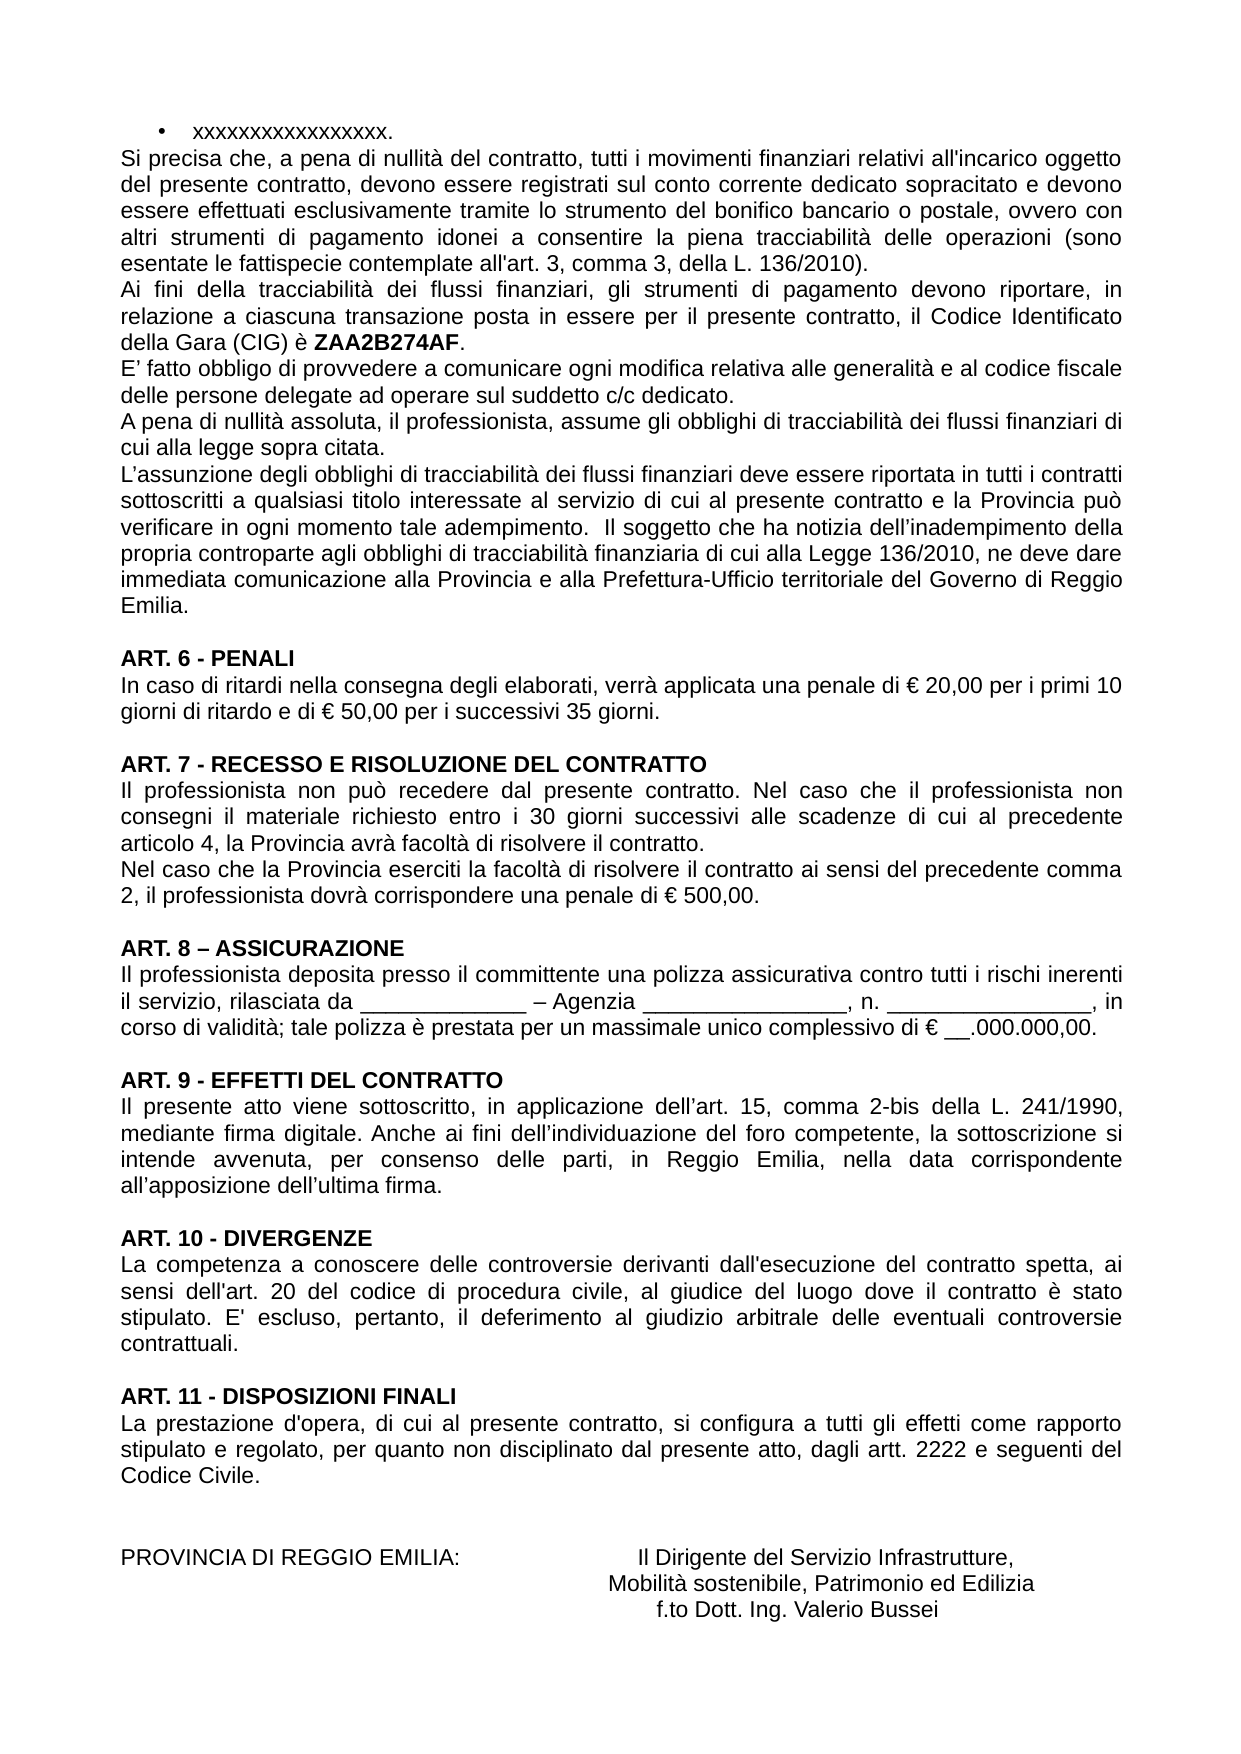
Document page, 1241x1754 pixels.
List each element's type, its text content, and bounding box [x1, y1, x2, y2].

text E’ fatto obbligo di provvedere a comunicare ogni modifica relativa alle generalità e al codice fiscale delle persone delegate ad operare sul suddetto c/c dedicato. [120, 355, 1123, 408]
text Nel caso che la Provincia eserciti la facoltà di risolvere il contratto ai sensi del precedente comma 2, il professionista dovrà corrispondere una penale di € 500,00. [120, 856, 1123, 909]
text Mobilità sostenibile, Patrimonio ed Edilizia [445, 1570, 1123, 1596]
text Il presente atto viene sottoscritto, in applicazione dell’art. 15, comma 2-bis della L. 241/1990, mediante firma digitale. Anche ai fini dell’individuazione del foro competente, la sottoscrizione si intende avvenuta, per consenso delle parti, in Reggio Emilia, nella data corrispondente all’apposizione dell’ultima firma. [120, 1093, 1123, 1199]
text Ai fini della tracciabilità dei flussi finanziari, gli strumenti di pagamento devono riportare, in relazione a ciascuna transazione posta in essere per il presente contratto, il Codice Identificato della Gara (CIG) è ZAA2B274AF. [120, 276, 1123, 355]
text L’assunzione degli obblighi di tracciabilità dei flussi finanziari deve essere riportata in tutti i contratti sottoscritti a qualsiasi titolo interessate al servizio di cui al presente contratto e la Provincia può verificare in ogni momento tale adempimento. Il soggetto che ha notizia dell’inadempimento della propria controparte agli obblighi di tracciabilità finanziaria di cui alla Legge 136/2010, ne deve dare immediata comunicazione alla Provincia e alla Prefettura-Ufficio territoriale del Governo di Reggio Emilia. [120, 461, 1123, 619]
text Si precisa che, a pena di nullità del contratto, tutti i movimenti finanziari relativi all'incarico oggetto del presente contratto, devono essere registrati sul conto corrente dedicato sopracitato e devono essere effettuati esclusivamente tramite lo strumento del bonifico bancario o postale, ovvero con altri strumenti di pagamento idonei a consentire la piena tracciabilità delle operazioni (sono esentate le fattispecie contemplate all'art. 3, comma 3, della L. 136/2010). [120, 144, 1123, 276]
text PROVINCIA DI REGGIO EMILIA: Il Dirigente del Servizio Infrastrutture, [120, 1544, 1123, 1570]
text In caso di ritardi nella consegna degli elaborati, verrà applicata una penale di € 20,00 per i primi 10 giorni di ritardo e di € 50,00 per i successivi 35 giorni. [120, 672, 1123, 724]
text La competenza a conoscere delle controversie derivanti dall'esecuzione del contratto spetta, ai sensi dell'art. 20 del codice di procedura civile, al giudice del luogo dove il contratto è stato stipulato. E' escluso, pertanto, il deferimento al giudizio arbitrale delle eventuali controversie contrattuali. [120, 1251, 1123, 1357]
text A pena di nullità assoluta, il professionista, assume gli obblighi di tracciabilità dei flussi finanziari di cui alla legge sopra citata. [120, 408, 1123, 461]
text ART. 7 - RECESSO E RISOLUZIONE DEL CONTRATTO [120, 751, 1123, 777]
text ART. 11 - DISPOSIZIONI FINALI [120, 1383, 1123, 1409]
text f.to Dott. Ing. Valerio Bussei [120, 1596, 1123, 1623]
text ART. 8 – ASSICURAZIONE [120, 935, 1123, 961]
text ART. 6 - PENALI [120, 645, 1123, 672]
text ART. 10 - DIVERGENZE [120, 1225, 1123, 1251]
text Il professionista non può recedere dal presente contratto. Nel caso che il professionista non consegni il materiale richiesto entro i 30 giorni successivi alle scadenze di cui al precedente articolo 4, la Provincia avrà facoltà di risolvere il contratto. [120, 777, 1123, 856]
text ART. 9 - EFFETTI DEL CONTRATTO [120, 1067, 1123, 1093]
text Il professionista deposita presso il committente una polizza assicurativa contro tutti i rischi inerenti il servizio, rilasciata da _____________ – Agenzia ________________, n. ________________, in corso di validità; tale polizza è prestata per un massimale unico complessivo di € __.000.000,00. [120, 961, 1123, 1041]
text La prestazione d'opera, di cui al presente contratto, si configura a tutti gli effetti come rapporto stipulato e regolato, per quanto non disciplinato dal presente atto, dagli artt. 2222 e seguenti del Codice Civile. [120, 1409, 1123, 1488]
list xxxxxxxxxxxxxxxxx. [158, 118, 1123, 144]
